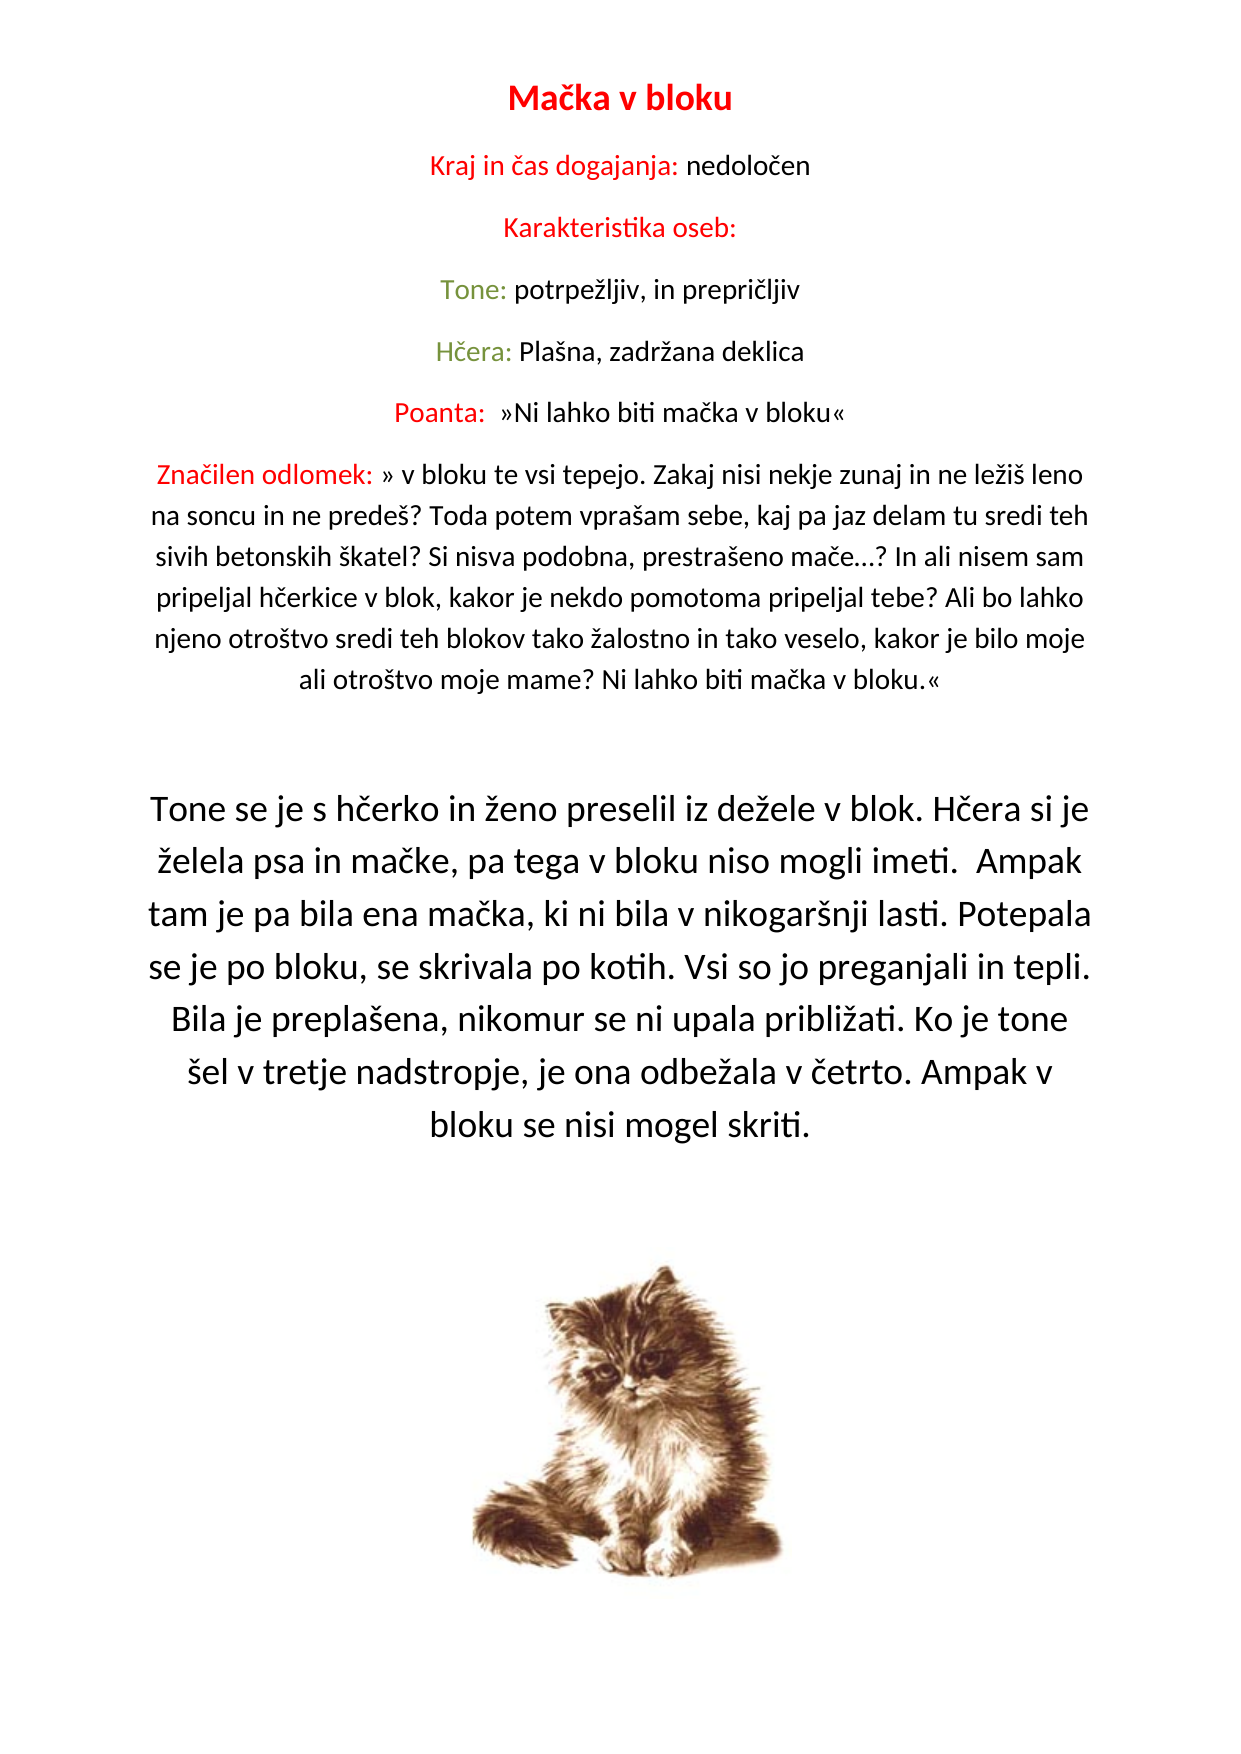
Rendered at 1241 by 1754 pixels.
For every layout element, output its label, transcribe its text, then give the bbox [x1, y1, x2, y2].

text Karakteristika oseb: [148, 209, 1092, 245]
text Tone se je s hčerko in ženo preselil iz dežele v blok. Hčera si je želela psa in mačke, pa tega v bloku niso mogli imeti. Ampak tam je pa bila ena mačka, ki ni bila v nikogaršnji lasti. Potepala se je po bloku, se skrivala po kotih. Vsi so jo preganjali in tepli. Bila je preplašena, nikomur se ni upala približati. Ko je tone šel v tretje nadstropje, je ona odbežala v četrto. Ampak v bloku se nisi mogel skriti. [148, 784, 1092, 1147]
text Tone: potrpežljiv, in prepričljiv [148, 271, 1092, 307]
text Poanta: »Ni lahko biti mačka v bloku« [148, 394, 1092, 430]
text Značilen odlomek: » v bloku te vsi tepejo. Zakaj nisi nekje zunaj in ne ležiš leno na soncu in ne predeš? Toda potem vprašam sebe, kaj pa jaz delam tu sredi teh sivih betonskih škatel? Si nisva podobna, prestrašeno mače…? In ali nisem sam pripeljal hčerkice v blok, kakor je nekdo pomotoma pripeljal tebe? Ali bo lahko njeno otroštvo sredi teh blokov tako žalostno in tako veselo, kakor je bilo moje ali otroštvo moje mame? Ni lahko biti mačka v bloku.« [148, 456, 1092, 697]
picture [448, 1247, 792, 1599]
text Hčera: Plašna, zadržana deklica [148, 333, 1092, 368]
text Mačka v bloku [148, 74, 1092, 120]
text Kraj in čas dogajanja: nedoločen [148, 147, 1092, 183]
